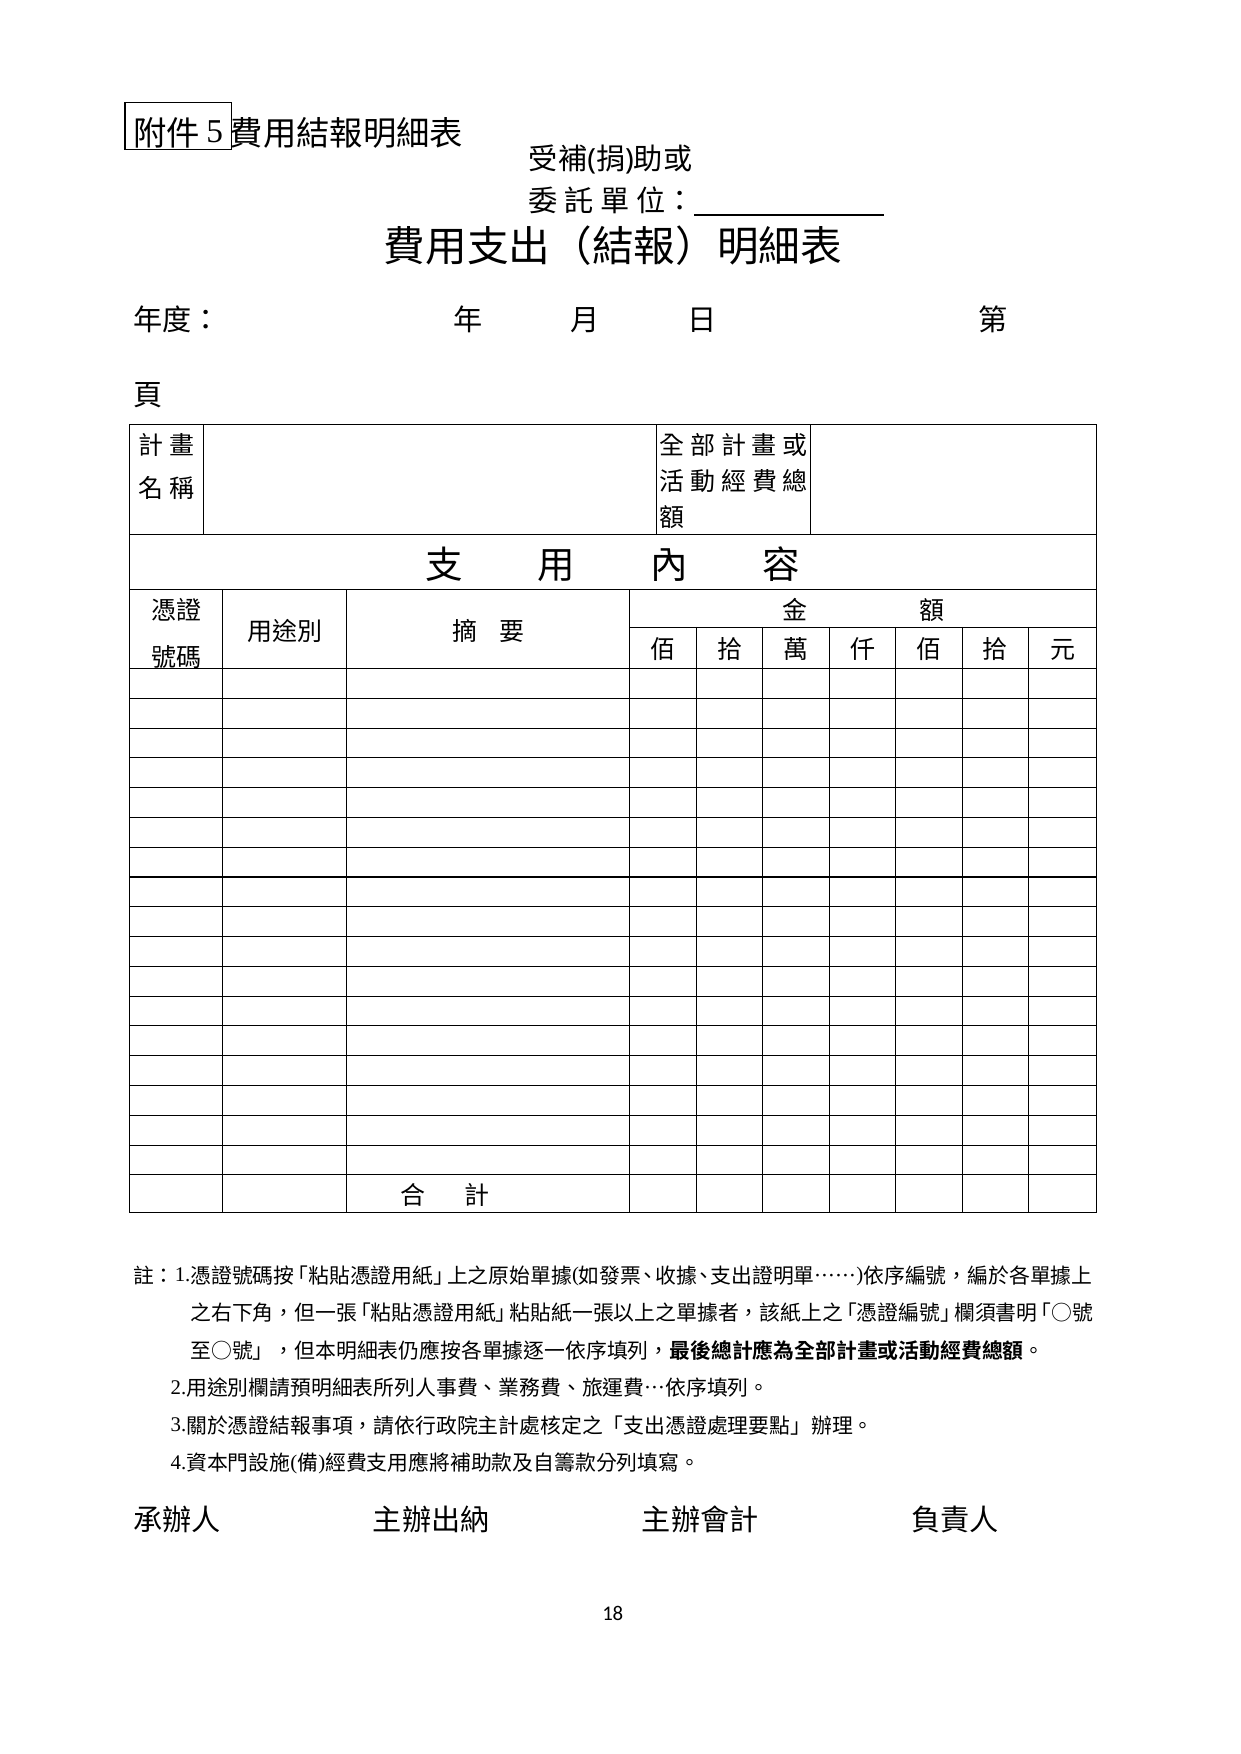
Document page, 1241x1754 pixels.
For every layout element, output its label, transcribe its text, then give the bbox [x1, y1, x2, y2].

table_cell [630, 878, 696, 906]
table_cell [963, 1026, 1028, 1055]
table_cell 支 用 內 容 [130, 535, 1096, 589]
table_cell [763, 848, 829, 876]
table_header [811, 425, 1096, 534]
table_cell [630, 848, 696, 876]
text 4.資本門設施(備)經費支用應將補助款及自籌款分列填寫。 [170, 1437, 1092, 1474]
table_cell [697, 1146, 762, 1174]
table_cell [223, 907, 346, 936]
table_cell [963, 729, 1028, 757]
table_cell [223, 1146, 346, 1174]
table_cell [697, 1086, 762, 1115]
table_cell 仟 [830, 628, 895, 668]
table_cell [1029, 878, 1096, 906]
table_cell [763, 1146, 829, 1174]
table_cell [630, 967, 696, 996]
table_cell [830, 967, 895, 996]
table_cell [830, 878, 895, 906]
table_header 全部計畫或活動經費總額 [657, 425, 810, 534]
table_cell [896, 669, 962, 698]
table_cell [896, 878, 962, 906]
table_cell [1029, 1026, 1096, 1055]
table_cell [963, 669, 1028, 698]
table_cell 合 計 [347, 1175, 629, 1212]
table_cell 拾 [963, 628, 1028, 668]
table_cell [896, 818, 962, 847]
table_cell 佰 [896, 628, 962, 668]
table_cell [963, 758, 1028, 787]
table_cell [963, 937, 1028, 966]
table_cell [1029, 818, 1096, 847]
table_cell [830, 907, 895, 936]
table_cell [1029, 788, 1096, 817]
table_cell [347, 1086, 629, 1115]
table_cell [1029, 1146, 1096, 1174]
table_cell [130, 1116, 222, 1144]
table_cell [1029, 967, 1096, 996]
table_cell [896, 967, 962, 996]
table_cell [1029, 907, 1096, 936]
table_cell [1029, 997, 1096, 1025]
table_cell [830, 758, 895, 787]
table_cell [347, 788, 629, 817]
table_cell [347, 1116, 629, 1144]
table_cell [830, 1175, 895, 1212]
table_cell [630, 1026, 696, 1055]
table_cell [630, 1175, 696, 1212]
table_cell [763, 907, 829, 936]
table_cell [630, 997, 696, 1025]
table_cell [963, 907, 1028, 936]
table_cell [223, 937, 346, 966]
table_cell [896, 758, 962, 787]
table_cell [697, 997, 762, 1025]
text 2.用途別欄請預明細表所列人事費、業務費、旅運費…依序填列。 [170, 1362, 1092, 1399]
table_cell [347, 1026, 629, 1055]
table_cell [1029, 729, 1096, 757]
table_cell [347, 907, 629, 936]
table_header 金 額 [630, 590, 1096, 627]
table_cell [963, 1175, 1028, 1212]
table_cell [630, 788, 696, 817]
table_cell [697, 937, 762, 966]
table_cell [830, 729, 895, 757]
table_cell [763, 1056, 829, 1085]
table_cell [130, 937, 222, 966]
table_cell [896, 1056, 962, 1085]
table_cell [130, 997, 222, 1025]
table_cell [963, 997, 1028, 1025]
table_cell [223, 699, 346, 727]
table_cell [630, 1146, 696, 1174]
table_cell [130, 1026, 222, 1055]
table_cell [223, 818, 346, 847]
table_cell [963, 1116, 1028, 1144]
table_cell [697, 669, 762, 698]
table_cell 佰 [630, 628, 696, 668]
table_cell [830, 818, 895, 847]
table_cell [223, 758, 346, 787]
text 承辦人 主辦出納 主辦會計 負責人 [133, 1474, 1092, 1549]
table_cell [347, 848, 629, 876]
table_cell [697, 699, 762, 727]
table_header 計 畫 名 稱 [130, 425, 203, 534]
table_cell [830, 1056, 895, 1085]
table_cell [223, 848, 346, 876]
table_cell [1029, 848, 1096, 876]
table_cell [1029, 1175, 1096, 1212]
table_cell [896, 729, 962, 757]
table_cell [347, 937, 629, 966]
table_cell [763, 699, 829, 727]
table_cell 摘 要 [347, 590, 629, 668]
table_cell [896, 1175, 962, 1212]
table_cell [223, 1056, 346, 1085]
table_cell [896, 1146, 962, 1174]
table_cell [130, 1056, 222, 1085]
table_cell [223, 997, 346, 1025]
text 3.關於憑證結報事項，請依行政院主計處核定之「支出憑證處理要點」辦理。 [170, 1399, 1092, 1437]
table_cell [130, 878, 222, 906]
table_cell [697, 1056, 762, 1085]
table_cell [347, 758, 629, 787]
table_cell [1029, 1086, 1096, 1115]
table_cell [763, 967, 829, 996]
table_cell [763, 788, 829, 817]
text 註：1.憑證號碼按「粘貼憑證用紙」上之原始單據(如發票、收據、支出證明單……)依序編號，編於各單據上之右下角，但一張「粘貼憑證用紙」粘貼紙一張以上之單據者，該紙上之「憑證編號」欄須書明「○號至○號」，但本明細表仍應按各單據逐一依序填列，最後總計應為全部計畫或活動經費總額。 [133, 1249, 1092, 1362]
table_cell [347, 997, 629, 1025]
table_cell [763, 1086, 829, 1115]
table_cell [763, 729, 829, 757]
table_cell [697, 907, 762, 936]
table_cell 萬 [763, 628, 829, 668]
table_cell [697, 788, 762, 817]
table_cell [697, 1175, 762, 1212]
text 委 託 單 位： [412, 178, 1148, 220]
table_cell [830, 997, 895, 1025]
table_cell [130, 1146, 222, 1174]
table_cell [763, 937, 829, 966]
table_cell [830, 937, 895, 966]
table_cell [830, 1146, 895, 1174]
table_cell [963, 1056, 1028, 1085]
table_cell [830, 1116, 895, 1144]
table_cell [1029, 669, 1096, 698]
table_cell 憑證 號碼 [130, 590, 222, 668]
table_cell [347, 818, 629, 847]
table_cell [347, 878, 629, 906]
table_cell [347, 967, 629, 996]
table_header [204, 425, 656, 534]
table_cell [763, 818, 829, 847]
table_cell [896, 1116, 962, 1144]
table_cell [1029, 1116, 1096, 1144]
text 受補(捐)助或 [412, 136, 1148, 178]
table_cell [763, 1116, 829, 1144]
table_cell [830, 788, 895, 817]
table_cell [630, 937, 696, 966]
table_cell [763, 997, 829, 1025]
table_cell 元 [1029, 628, 1096, 668]
table_cell [1029, 699, 1096, 727]
table_cell [130, 848, 222, 876]
table_cell [1029, 758, 1096, 787]
table_cell [630, 1086, 696, 1115]
table_cell [630, 758, 696, 787]
table_cell [223, 729, 346, 757]
table_cell [763, 758, 829, 787]
table_cell [830, 1026, 895, 1055]
text 費用支出（結報）明細表 [133, 199, 1092, 274]
table_cell [963, 878, 1028, 906]
text 年度： 年 月 日 第 頁 [133, 274, 1092, 424]
table_cell [630, 669, 696, 698]
table_cell [223, 1175, 346, 1212]
table_cell [1029, 1056, 1096, 1085]
table_cell [630, 1116, 696, 1144]
table_cell [130, 729, 222, 757]
table_cell [223, 967, 346, 996]
table_cell [763, 1175, 829, 1212]
table_cell [963, 1086, 1028, 1115]
table_cell [223, 878, 346, 906]
table_cell [896, 788, 962, 817]
table_cell [630, 907, 696, 936]
table_cell [896, 907, 962, 936]
table_cell [347, 669, 629, 698]
text 附件5費用結報明細表 [133, 87, 1092, 162]
table_cell [347, 699, 629, 727]
table_cell [896, 1086, 962, 1115]
table_cell [896, 937, 962, 966]
table_cell [630, 729, 696, 757]
table_cell [963, 1146, 1028, 1174]
table_cell [763, 878, 829, 906]
table_cell 用途別 [223, 590, 346, 668]
table_cell [130, 669, 222, 698]
table_cell [697, 848, 762, 876]
table_cell [347, 729, 629, 757]
table_cell [223, 1086, 346, 1115]
table_cell [130, 818, 222, 847]
table_cell [630, 818, 696, 847]
table_cell [830, 848, 895, 876]
table_cell [896, 699, 962, 727]
table_cell [697, 1116, 762, 1144]
table_cell [697, 878, 762, 906]
table_cell [896, 848, 962, 876]
table_cell [130, 699, 222, 727]
table_cell [697, 967, 762, 996]
table_cell [130, 1086, 222, 1115]
table_cell [763, 669, 829, 698]
table_cell [130, 967, 222, 996]
table_cell [963, 967, 1028, 996]
table_cell [130, 1175, 222, 1212]
table_cell [223, 788, 346, 817]
table_cell [130, 907, 222, 936]
table_cell [630, 699, 696, 727]
table_cell [697, 1026, 762, 1055]
table_cell [1029, 937, 1096, 966]
table_cell [223, 1026, 346, 1055]
table_cell [347, 1146, 629, 1174]
table_cell [347, 1056, 629, 1085]
table_cell [830, 1086, 895, 1115]
table_cell [963, 818, 1028, 847]
table_cell [896, 997, 962, 1025]
table_cell [830, 699, 895, 727]
table_cell 拾 [697, 628, 762, 668]
table_cell [830, 669, 895, 698]
table_cell [223, 1116, 346, 1144]
table_cell [763, 1026, 829, 1055]
table_cell [130, 758, 222, 787]
table_cell [697, 758, 762, 787]
table_cell [963, 788, 1028, 817]
table_cell [697, 818, 762, 847]
table_cell [130, 788, 222, 817]
table_cell [223, 669, 346, 698]
table_cell [963, 848, 1028, 876]
table_cell [630, 1056, 696, 1085]
table_cell [963, 699, 1028, 727]
table_cell [896, 1026, 962, 1055]
table_cell [697, 729, 762, 757]
